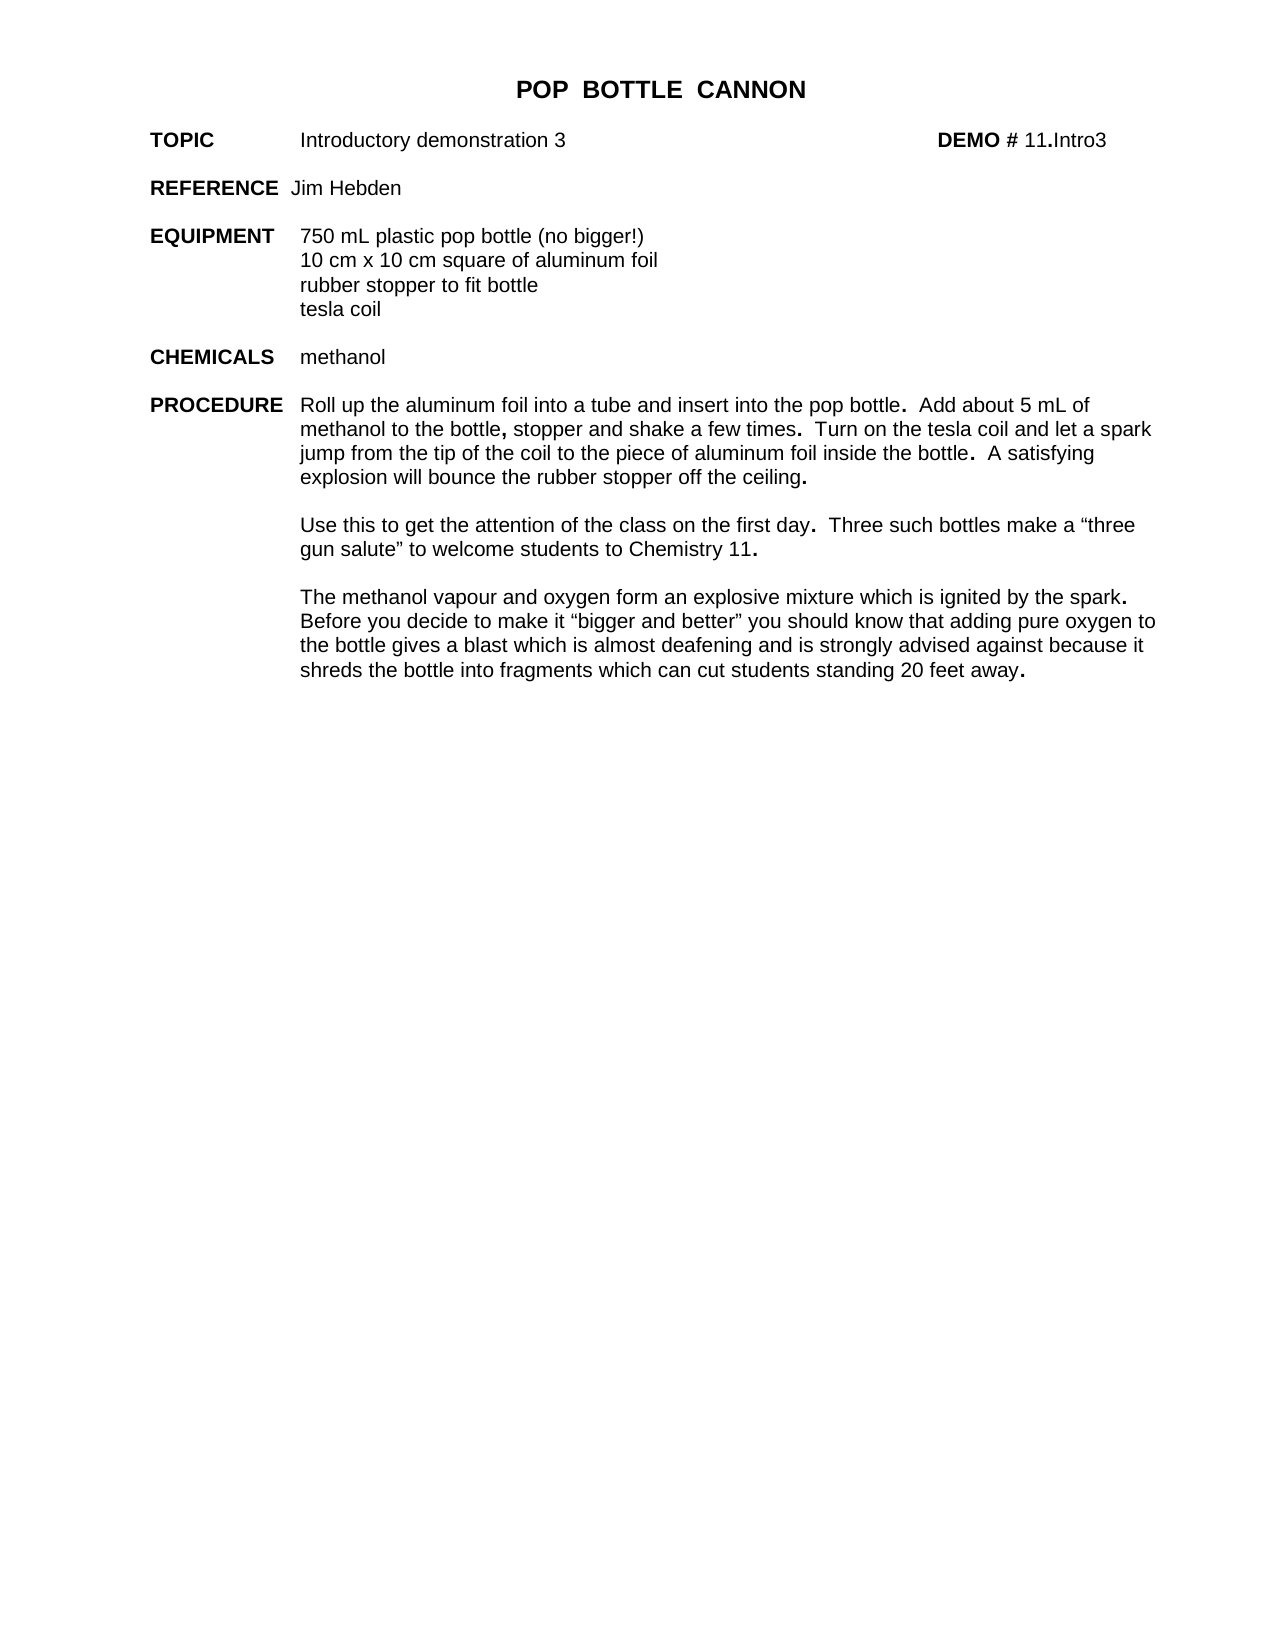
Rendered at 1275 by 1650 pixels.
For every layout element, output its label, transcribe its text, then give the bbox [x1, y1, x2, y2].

text rubber stopper to fit bottle [150, 272, 1200, 297]
text Use this to get the attention of the class on the first day. Three such bottles make a “three gun salute” to welcome students to Chemistry 11. [300, 513, 1162, 561]
text REFERENCE Jim Hebden [150, 176, 1200, 200]
subtitle POP BOTTLE CANNON [150, 75, 1172, 104]
text tesla coil [150, 297, 1200, 321]
text CHEMICALS methanol [150, 345, 1200, 369]
text 10 cm x 10 cm square of aluminum foil [150, 248, 1200, 272]
text TOPIC Introductory demonstration 3 DEMO # 11.Intro3 [150, 128, 1200, 152]
text EQUIPMENT 750 mL plastic pop bottle (no bigger!) [150, 224, 1200, 248]
text The methanol vapour and oxygen form an explosive mixture which is ignited by the spark. Before you decide to make it “bigger and better” you should know that adding pure oxygen to the bottle gives a blast which is almost deafening and is strongly advised against because it shreds the bottle into fragments which can cut students standing 20 feet away. [300, 585, 1162, 682]
text PROCEDURE Roll up the aluminum foil into a tube and insert into the pop bottle. Add about 5 mL of methanol to the bottle, stopper and shake a few times. Turn on the tesla coil and let a spark jump from the tip of the coil to the piece of aluminum foil inside the bottle. A satisfying explosion will bounce the rubber stopper off the ceiling. [150, 393, 1162, 489]
